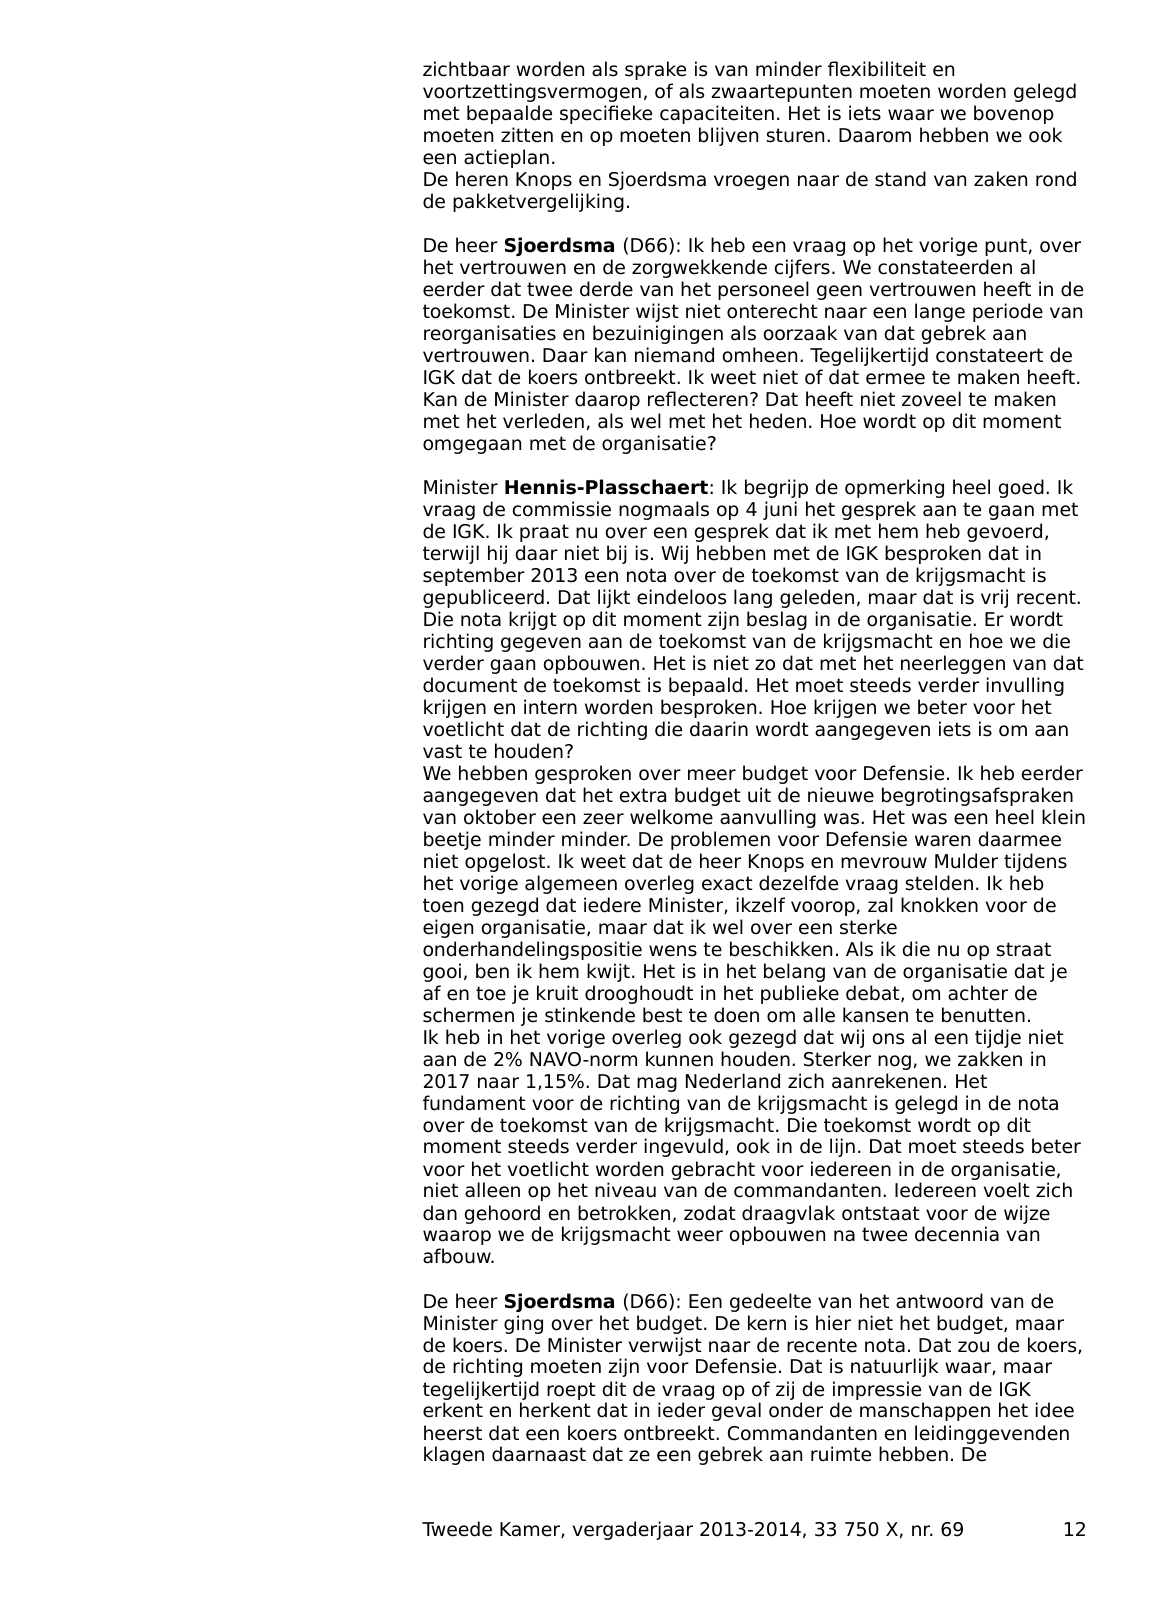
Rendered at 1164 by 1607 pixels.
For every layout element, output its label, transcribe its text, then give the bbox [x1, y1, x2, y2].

text De heer Sjoerdsma (D66): Ik heb een vraag op het vorige punt, over het vertrouwen en de zorgwekkende cijfers. We constateerden al eerder dat twee derde van het personeel geen vertrouwen heeft in de toekomst. De Minister wijst niet onterecht naar een lange periode van reorganisaties en bezuinigingen als oorzaak van dat gebrek aan vertrouwen. Daar kan niemand omheen. Tegelijkertijd constateert de IGK dat de koers ontbreekt. Ik weet niet of dat ermee te maken heeft. Kan de Minister daarop reflecteren? Dat heeft niet zoveel te maken met het verleden, als wel met het heden. Hoe wordt op dit moment omgegaan met de organisatie? [422, 235, 1087, 455]
text Minister Hennis-Plasschaert: Ik begrijp de opmerking heel goed. Ik vraag de commissie nogmaals op 4 juni het gesprek aan te gaan met de IGK. Ik praat nu over een gesprek dat ik met hem heb gevoerd, terwijl hij daar niet bij is. Wij hebben met de IGK besproken dat in september 2013 een nota over de toekomst van de krijgsmacht is gepubliceerd. Dat lijkt eindeloos lang geleden, maar dat is vrij recent. Die nota krijgt op dit moment zijn beslag in de organisatie. Er wordt richting gegeven aan de toekomst van de krijgsmacht en hoe we die verder gaan opbouwen. Het is niet zo dat met het neerleggen van dat document de toekomst is bepaald. Het moet steeds verder invulling krijgen en intern worden besproken. Hoe krijgen we beter voor het voetlicht dat de richting die daarin wordt aangegeven iets is om aan vast te houden? [422, 477, 1087, 763]
text Ik heb in het vorige overleg ook gezegd dat wij ons al een tijdje niet aan de 2% NAVO-norm kunnen houden. Sterker nog, we zakken in 2017 naar 1,15%. Dat mag Nederland zich aanrekenen. Het fundament voor de richting van de krijgsmacht is gelegd in de nota over de toekomst van de krijgsmacht. Die toekomst wordt op dit moment steeds verder ingevuld, ook in de lijn. Dat moet steeds beter voor het voetlicht worden gebracht voor iedereen in de organisatie, niet alleen op het niveau van de commandanten. Iedereen voelt zich dan gehoord en betrokken, zodat draagvlak ontstaat voor de wijze waarop we de krijgsmacht weer opbouwen na twee decennia van afbouw. [422, 1027, 1087, 1268]
text zichtbaar worden als sprake is van minder flexibiliteit en voortzettingsvermogen, of als zwaartepunten moeten worden gelegd met bepaalde specifieke capaciteiten. Het is iets waar we bovenop moeten zitten en op moeten blijven sturen. Daarom hebben we ook een actieplan. [422, 59, 1087, 169]
text De heer Sjoerdsma (D66): Een gedeelte van het antwoord van de Minister ging over het budget. De kern is hier niet het budget, maar de koers. De Minister verwijst naar de recente nota. Dat zou de koers, de richting moeten zijn voor Defensie. Dat is natuurlijk waar, maar tegelijkertijd roept dit de vraag op of zij de impressie van de IGK erkent en herkent dat in ieder geval onder de manschappen het idee heerst dat een koers ontbreekt. Commandanten en leidinggevenden klagen daarnaast dat ze een gebrek aan ruimte hebben. De [422, 1291, 1087, 1466]
text De heren Knops en Sjoerdsma vroegen naar de stand van zaken rond de pakketvergelijking. [422, 169, 1087, 213]
text We hebben gesproken over meer budget voor Defensie. Ik heb eerder aangegeven dat het extra budget uit de nieuwe begrotingsafspraken van oktober een zeer welkome aanvulling was. Het was een heel klein beetje minder minder. De problemen voor Defensie waren daarmee niet opgelost. Ik weet dat de heer Knops en mevrouw Mulder tijdens het vorige algemeen overleg exact dezelfde vraag stelden. Ik heb toen gezegd dat iedere Minister, ikzelf voorop, zal knokken voor de eigen organisatie, maar dat ik wel over een sterke onderhandelingspositie wens te beschikken. Als ik die nu op straat gooi, ben ik hem kwijt. Het is in het belang van de organisatie dat je af en toe je kruit drooghoudt in het publieke debat, om achter de schermen je stinkende best te doen om alle kansen te benutten. [422, 763, 1087, 1027]
